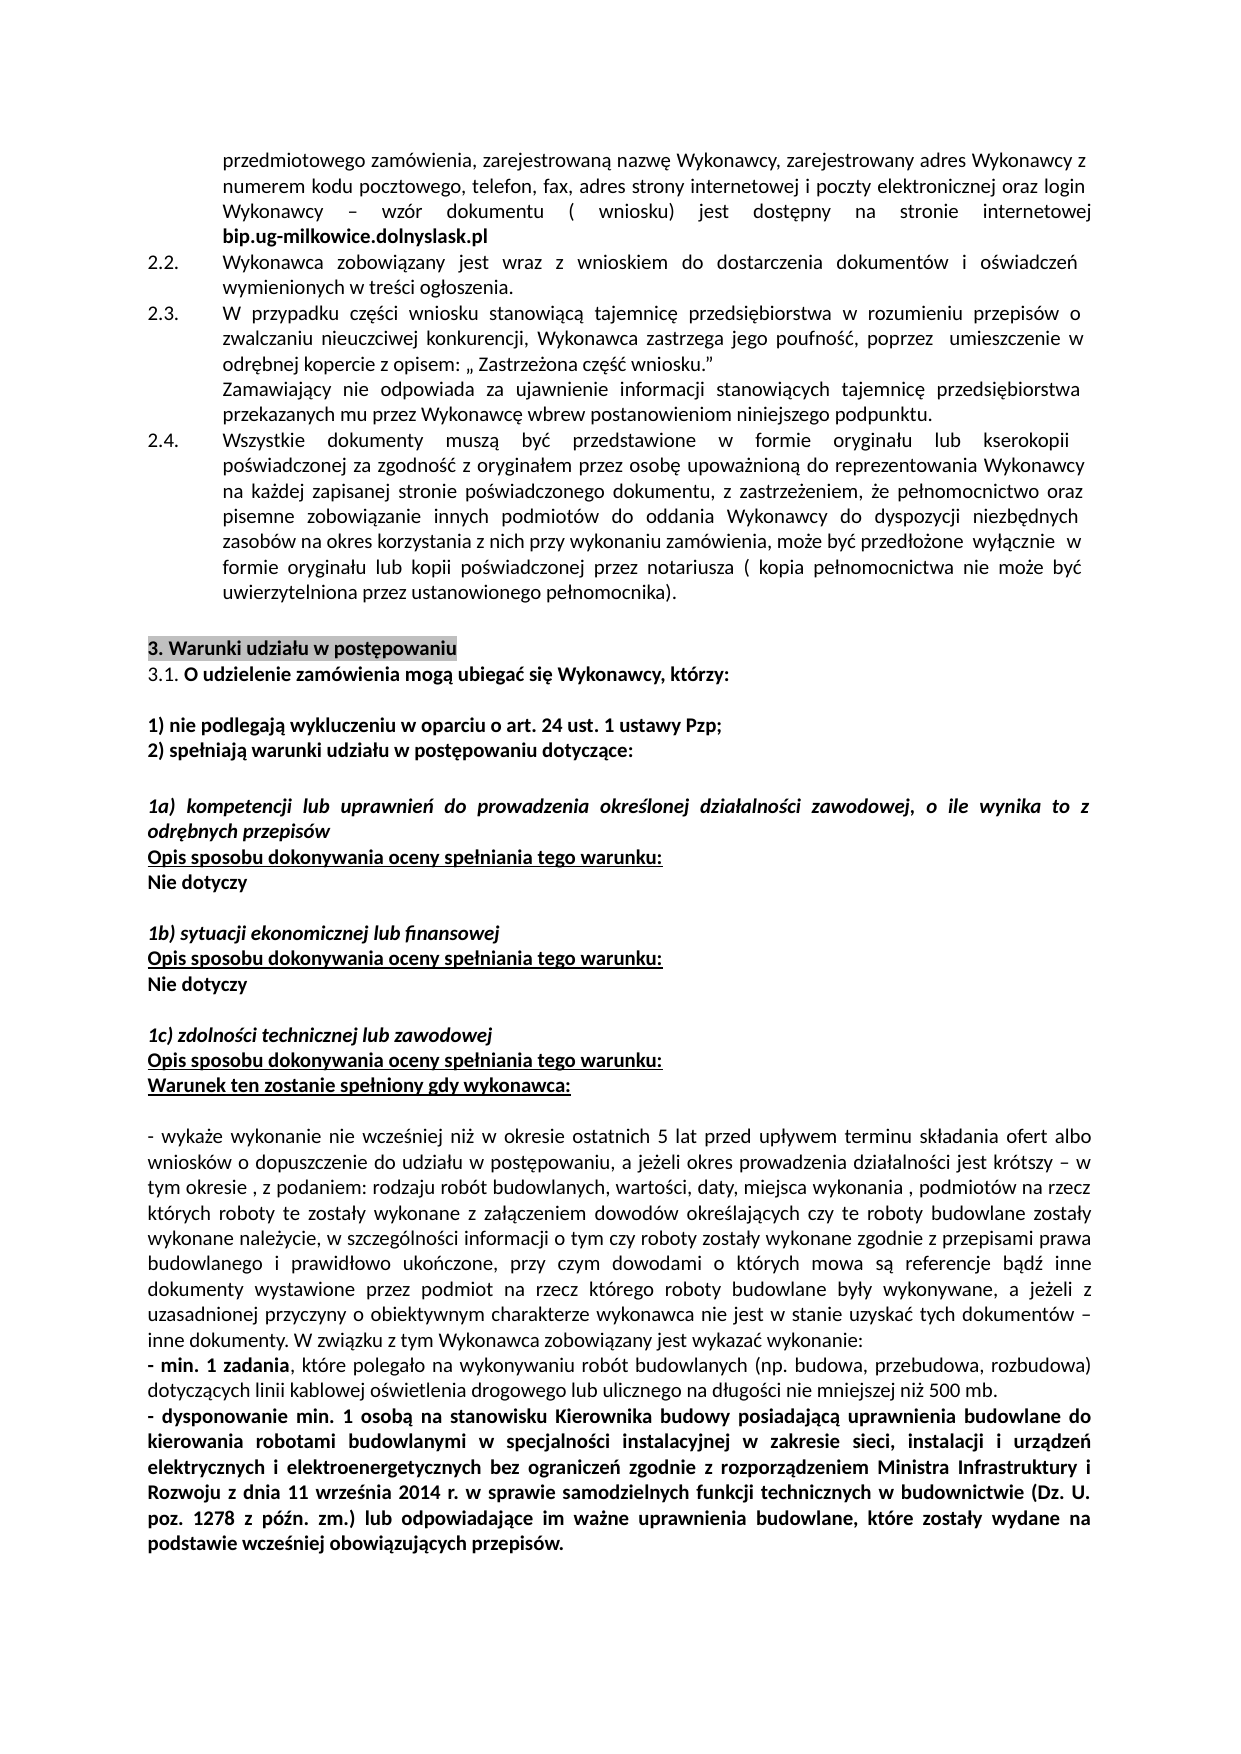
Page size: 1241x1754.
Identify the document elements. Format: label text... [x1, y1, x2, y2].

text Opis sposobu dokonywania oceny spełniania tego warunku: [147, 946, 1093, 971]
text 2) spełniają warunki udziału w postępowaniu dotyczące: [147, 737, 1093, 763]
text Opis sposobu dokonywania oceny spełniania tego warunku: [147, 844, 1093, 869]
text Zamawiający nie odpowiada za ujawnienie informacji stanowiących tajemnicę przedsiębiorstwa przekazanych mu przez Wykonawcę wbrew postanowieniom niniejszego podpunktu. [147, 376, 1093, 427]
text 1b) sytuacji ekonomicznej lub finansowej [147, 920, 1093, 946]
text - min. 1 zadania, które polegało na wykonywaniu robót budowlanych (np. budowa, przebudowa, rozbudowa) dotyczących linii kablowej oświetlenia drogowego lub ulicznego na długości nie mniejszej niż 500 mb. [147, 1352, 1093, 1403]
text 3.1. O udzielenie zamówienia mogą ubiegać się Wykonawcy, którzy: [147, 661, 1093, 686]
text Nie dotyczy [147, 869, 1093, 895]
text 1c) zdolności technicznej lub zawodowej [147, 1022, 1093, 1047]
text 1) nie podlegają wykluczeniu w oparciu o art. 24 ust. 1 ustawy Pzp; [147, 712, 1093, 737]
text Nie dotyczy [147, 971, 1093, 996]
text Warunek ten zostanie spełniony gdy wykonawca: [147, 1073, 1093, 1098]
text 2.2. Wykonawca zobowiązany jest wraz z wnioskiem do dostarczenia dokumentów i oświadczeń wymienionych w treści ogłoszenia. [147, 249, 1093, 300]
text - wykaże wykonanie nie wcześniej niż w okresie ostatnich 5 lat przed upływem terminu składania ofert albo wniosków o dopuszczenie do udziału w postępowaniu, a jeżeli okres prowadzenia działalności jest krótszy – w tym okresie , z podaniem: rodzaju robót budowlanych, wartości, daty, miejsca wykonania , podmiotów na rzecz których roboty te zostały wykonane z załączeniem dowodów określających czy te roboty budowlane zostały wykonane należycie, w szczególności informacji o tym czy roboty zostały wykonane zgodnie z przepisami prawa budowlanego i prawidłowo ukończone, przy czym dowodami o których mowa są referencje bądź inne dokumenty wystawione przez podmiot na rzecz którego roboty budowlane były wykonywane, a jeżeli z uzasadnionej przyczyny o obiektywnym charakterze wykonawca nie jest w stanie uzyskać tych dokumentów – inne dokumenty. W związku z tym Wykonawca zobowiązany jest wykazać wykonanie: [147, 1123, 1093, 1352]
text 2.3. W przypadku części wniosku stanowiącą tajemnicę przedsiębiorstwa w rozumieniu przepisów o zwalczaniu nieuczciwej konkurencji, Wykonawca zastrzega jego poufność, poprzez umieszczenie w odrębnej kopercie z opisem: „ Zastrzeżona część wniosku.” [147, 300, 1093, 376]
text Opis sposobu dokonywania oceny spełniania tego warunku: [147, 1047, 1093, 1073]
subtitle 3. Warunki udziału w postępowaniu [147, 636, 1093, 661]
text - dysponowanie min. 1 osobą na stanowisku Kierownika budowy posiadającą uprawnienia budowlane do kierowania robotami budowlanymi w specjalności instalacyjnej w zakresie sieci, instalacji i urządzeń elektrycznych i elektroenergetycznych bez ograniczeń zgodnie z rozporządzeniem Ministra Infrastruktury i Rozwoju z dnia 11 września 2014 r. w sprawie samodzielnych funkcji technicznych w budownictwie (Dz. U. poz. 1278 z późn. zm.) lub odpowiadające im ważne uprawnienia budowlane, które zostały wydane na podstawie wcześniej obowiązujących przepisów. [147, 1403, 1093, 1556]
text przedmiotowego zamówienia, zarejestrowaną nazwę Wykonawcy, zarejestrowany adres Wykonawcy z numerem kodu pocztowego, telefon, fax, adres strony internetowej i poczty elektronicznej oraz login Wykonawcy – wzór dokumentu ( wniosku) jest dostępny na stronie internetowej bip.ug-milkowice.dolnyslask.pl [147, 147, 1093, 249]
text 1a) kompetencji lub uprawnień do prowadzenia określonej działalności zawodowej, o ile wynika to z odrębnych przepisów [147, 793, 1093, 844]
text 2.4. Wszystkie dokumenty muszą być przedstawione w formie oryginału lub kserokopii poświadczonej za zgodność z oryginałem przez osobę upoważnioną do reprezentowania Wykonawcy na każdej zapisanej stronie poświadczonego dokumentu, z zastrzeżeniem, że pełnomocnictwo oraz pisemne zobowiązanie innych podmiotów do oddania Wykonawcy do dyspozycji niezbędnych zasobów na okres korzystania z nich przy wykonaniu zamówienia, może być przedłożone wyłącznie w formie oryginału lub kopii poświadczonej przez notariusza ( kopia pełnomocnictwa nie może być uwierzytelniona przez ustanowionego pełnomocnika). [147, 427, 1093, 605]
